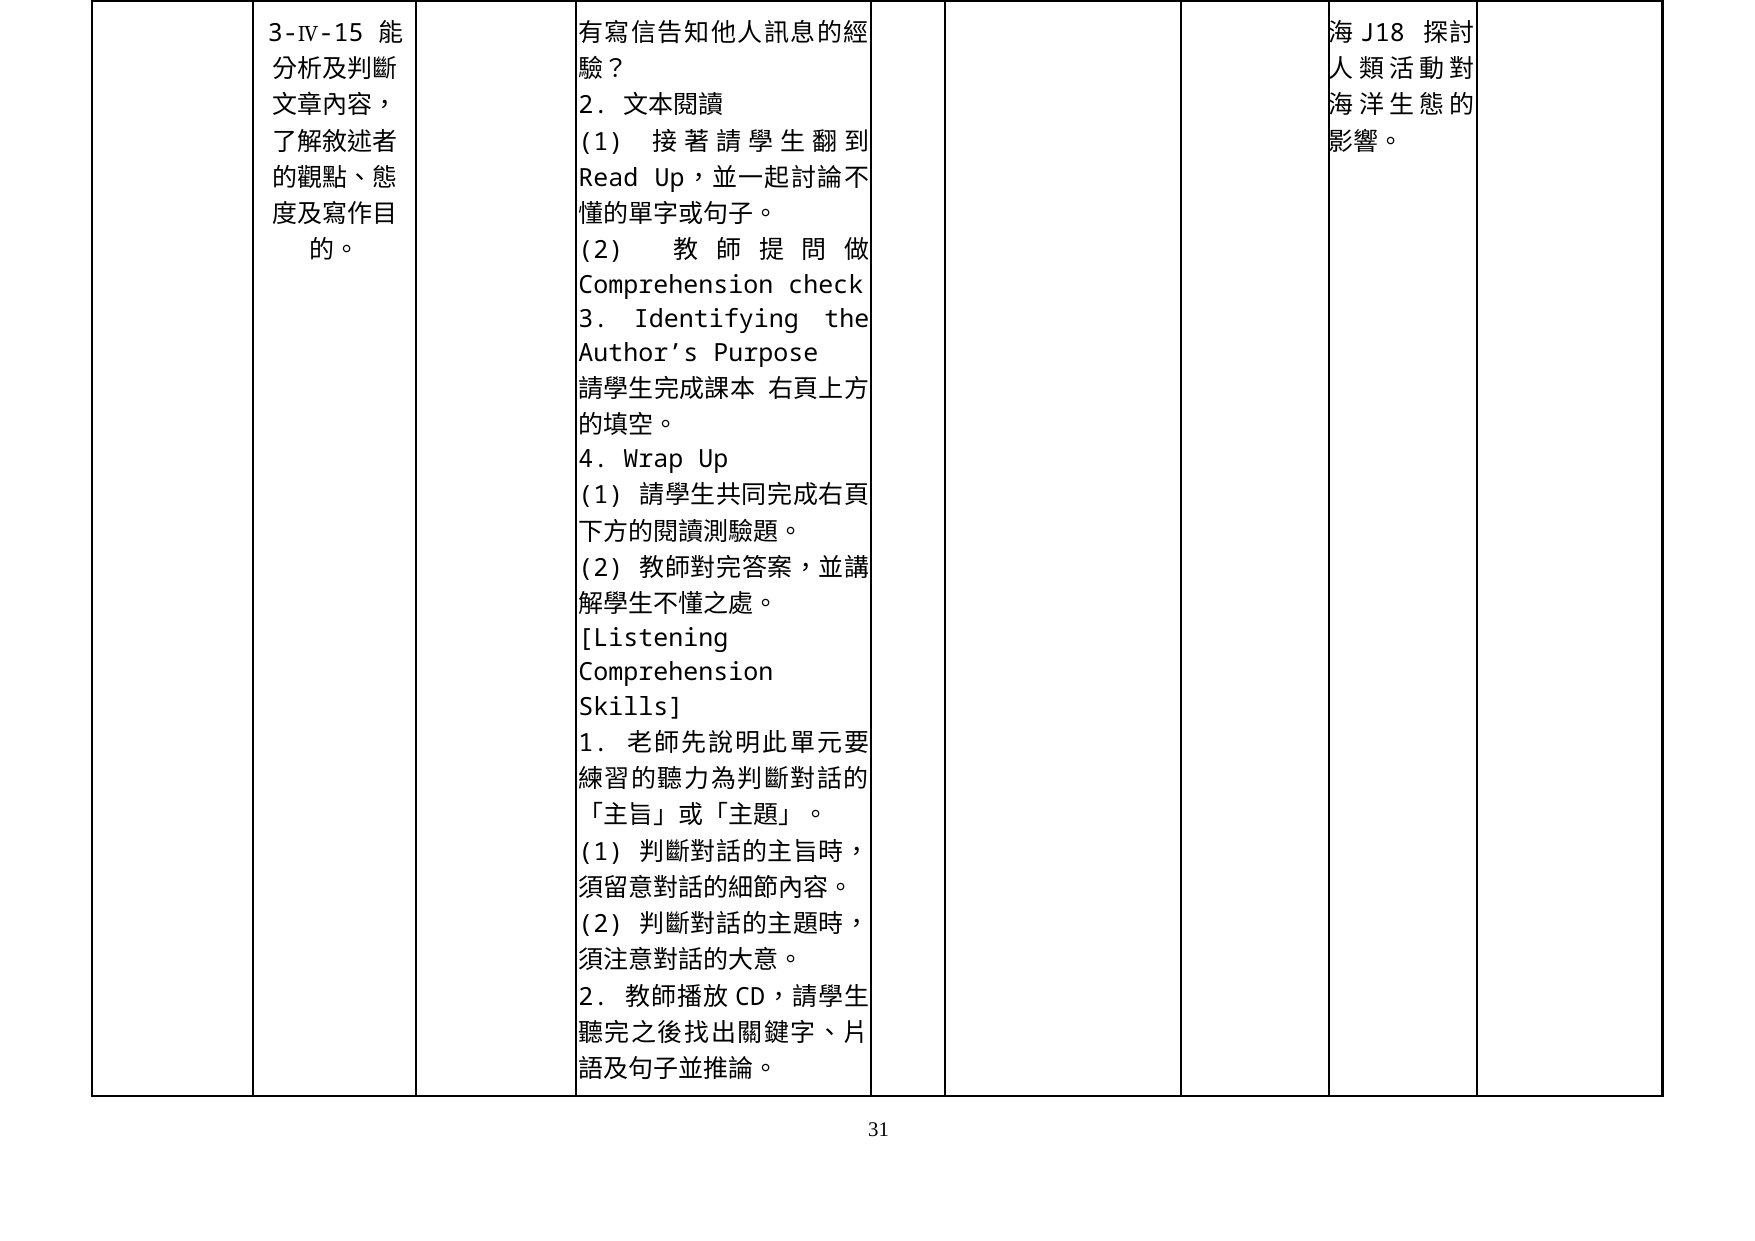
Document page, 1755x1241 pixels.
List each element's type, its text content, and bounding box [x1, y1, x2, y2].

table_cell [1182, 2, 1328, 1095]
table_cell 海J18 探討人類活動對海洋生態的影響。 [1330, 2, 1476, 1095]
table_cell L6 If We Don’t Act Now, There Will Be More Plastic in the Ocean [Reading—part 1] 1. 書信格式 教師說明書信的書寫格式。 2. 閱讀理解訓練 (1) 播放課文音檔。詢問學生Johnny寫這封信的目的是什麼。 (2) 討論課文的篇章結構。 (3) 找出作者所提的問題與訴求之間的因果關係的句子。 [Reading—part 2] 1. 主題引導 教師先口頭詢問學生是否有寫信告知他人訊息的經驗？ 2. 文本閱讀 (1) 接著請學生翻到Read Up，並一起討論不懂的單字或句子。 (2) 教師提問做Comprehension check。 3. Identifying the Author’s Purpose 請學生完成課本 右頁上方的填空。 4. Wrap Up (1) 請學生共同完成右頁下方的閱讀測驗題。 (2) 教師對完答案，並講解學生不懂之處。 [Listening Comprehension Skills] 1. 老師先說明此單元要練習的聽力為判斷對話的「主旨」或「主題」。 (1) 判斷對話的主旨時，須留意對話的細節內容。 (2) 判斷對話的主題時，須注意對話的大意。 2. 教師播放CD，請學生聽完之後找出關鍵字、片語及句子並推論。 [Intonation] 1. 教師介紹句中有連續項目的語調。 2. 告訴學生英文句子內如有兩個或兩個以上的連續項目，其連接詞and或or放置在最後一個像目前，語調要在最後一個項目下降。 [577, 2, 870, 1095]
table_cell [417, 2, 575, 1095]
table_cell [93, 2, 252, 1095]
table_cell [946, 2, 1180, 1095]
table_cell [872, 2, 944, 1095]
table_cell [1478, 2, 1661, 1095]
table_cell 3-Ⅳ-15 能分析及判斷文章內容，了解敘述者的觀點、態度及寫作目的。 [254, 2, 415, 1095]
